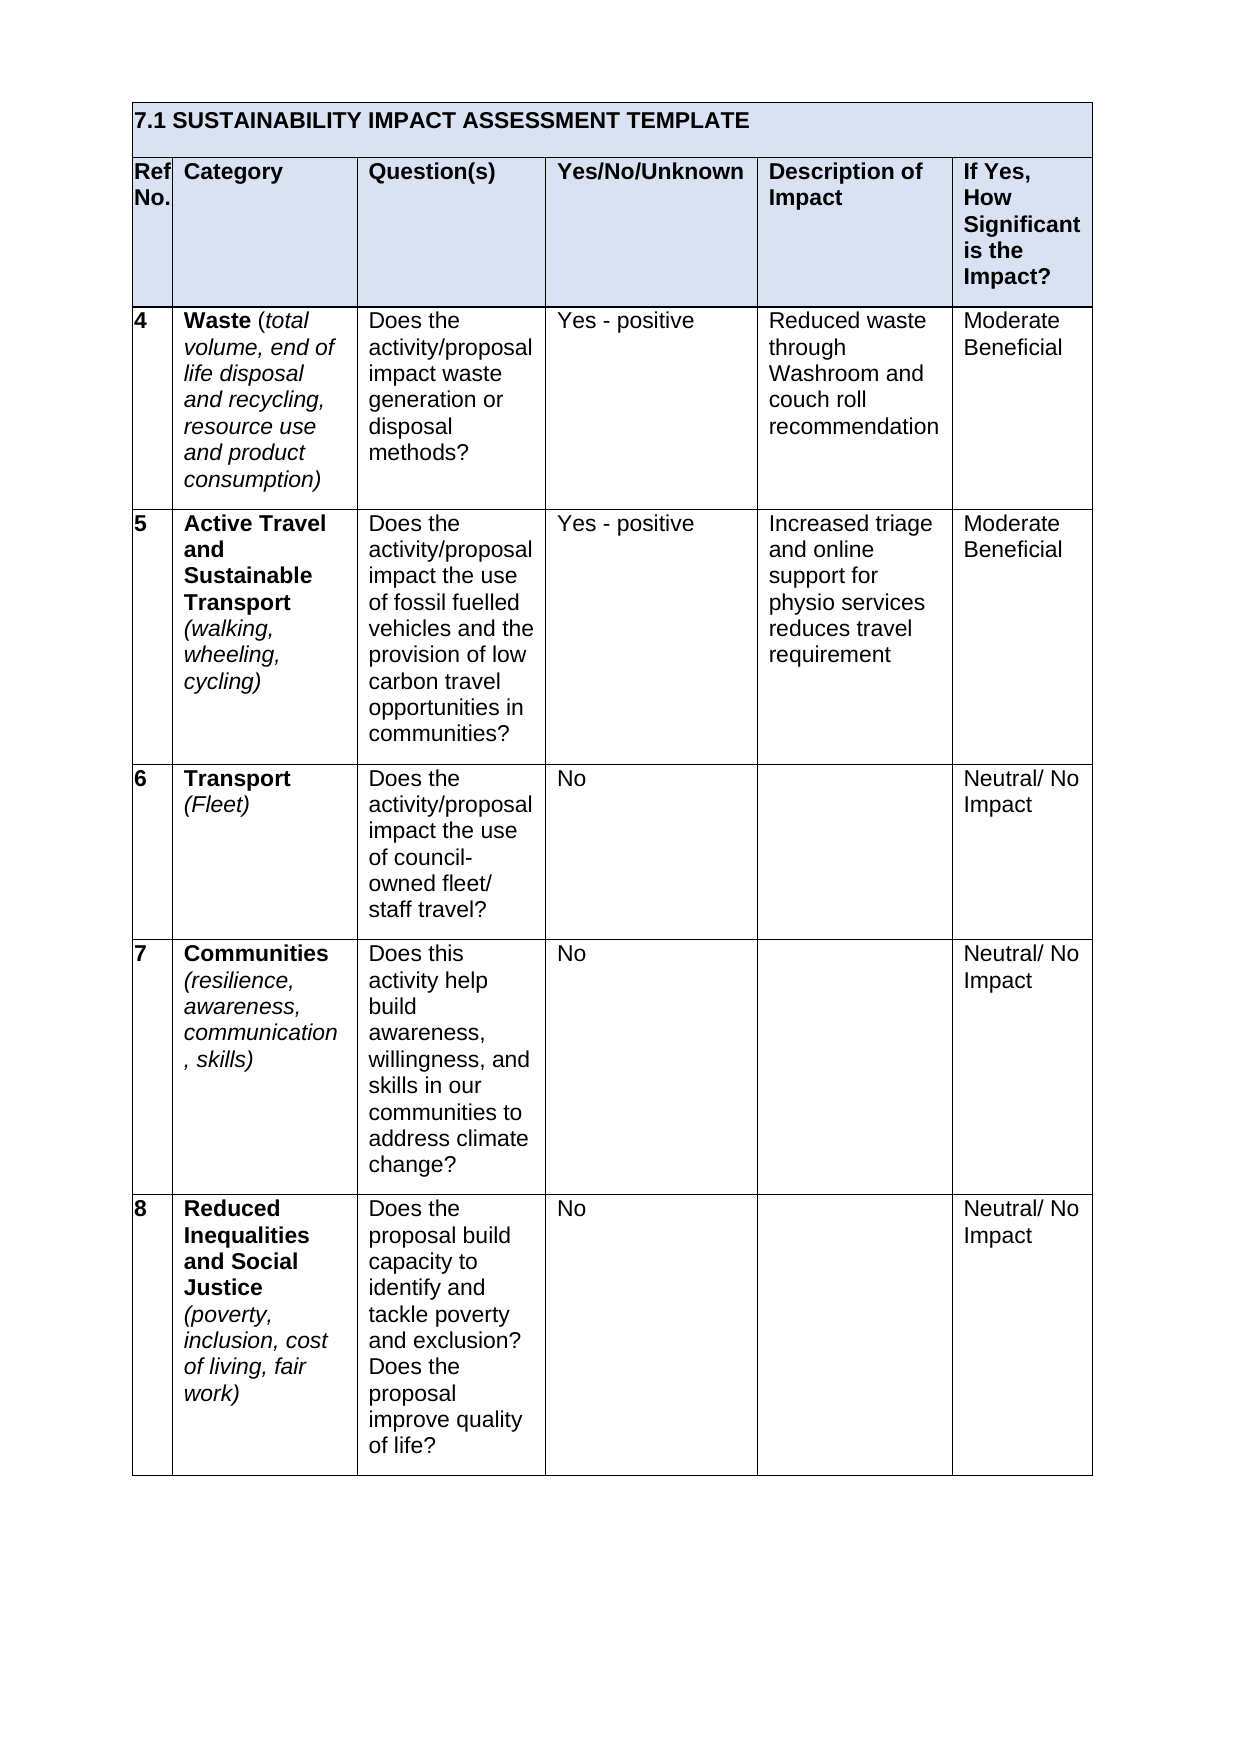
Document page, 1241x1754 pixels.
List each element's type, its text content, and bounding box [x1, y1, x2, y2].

table_cell Neutral/ No Impact [953, 940, 1092, 1194]
table_cell Reduced Inequalities and Social Justice (poverty, inclusion, cost of living, fair work) [173, 1195, 357, 1475]
table_cell Does this activity help build awareness, willingness, and skills in our communities to address climate change? [358, 940, 545, 1194]
table_cell Yes - positive [546, 510, 757, 763]
table_cell No [546, 940, 757, 1194]
table_cell Transport (Fleet) [173, 765, 357, 939]
table_cell Does the activity/proposal impact the use of fossil fuelled vehicles and the provision of low carbon travel opportunities in communities? [358, 510, 545, 763]
table_cell Neutral/ No Impact [953, 1195, 1092, 1475]
table_cell 8 [133, 1195, 172, 1475]
table_cell No [546, 1195, 757, 1475]
table_cell Moderate Beneficial [953, 510, 1092, 763]
table_cell Does the activity/proposal impact waste generation or disposal methods? [358, 308, 545, 508]
table_cell [758, 940, 952, 1194]
table_cell 5 [133, 510, 172, 763]
table_cell Question(s) [358, 158, 545, 306]
table_cell No [546, 765, 757, 939]
table_cell Does the activity/proposal impact the use of council-owned fleet/ staff travel? [358, 765, 545, 939]
table_cell Category [173, 158, 357, 306]
table_cell Increased triage and online support for physio services reduces travel requirement [758, 510, 952, 763]
table_cell Description of Impact [758, 158, 952, 306]
table_header 7.1 SUSTAINABILITY IMPACT ASSESSMENT TEMPLATE [133, 103, 1092, 157]
table_cell 6 [133, 765, 172, 939]
table_cell Does the proposal build capacity to identify and tackle poverty and exclusion? Does the proposal improve quality of life? [358, 1195, 545, 1475]
table_cell 7 [133, 940, 172, 1194]
table_cell Ref No. [133, 158, 172, 306]
table_cell Active Travel and Sustainable Transport (walking, wheeling, cycling) [173, 510, 357, 763]
table_cell Communities (resilience, awareness, communication, skills) [173, 940, 357, 1194]
table_cell Reduced waste through Washroom and couch roll recommendation [758, 308, 952, 508]
table_cell Yes - positive [546, 308, 757, 508]
table_cell 4 [133, 308, 172, 508]
table_cell [758, 1195, 952, 1475]
table_cell [758, 765, 952, 939]
table_cell Yes/No/Unknown [546, 158, 757, 306]
table_cell Waste (total volume, end of life disposal and recycling, resource use and product consumption) [173, 308, 357, 508]
table_cell Neutral/ No Impact [953, 765, 1092, 939]
table_cell Moderate Beneficial [953, 308, 1092, 508]
table_cell If Yes, How Significant is the Impact? [953, 158, 1092, 306]
